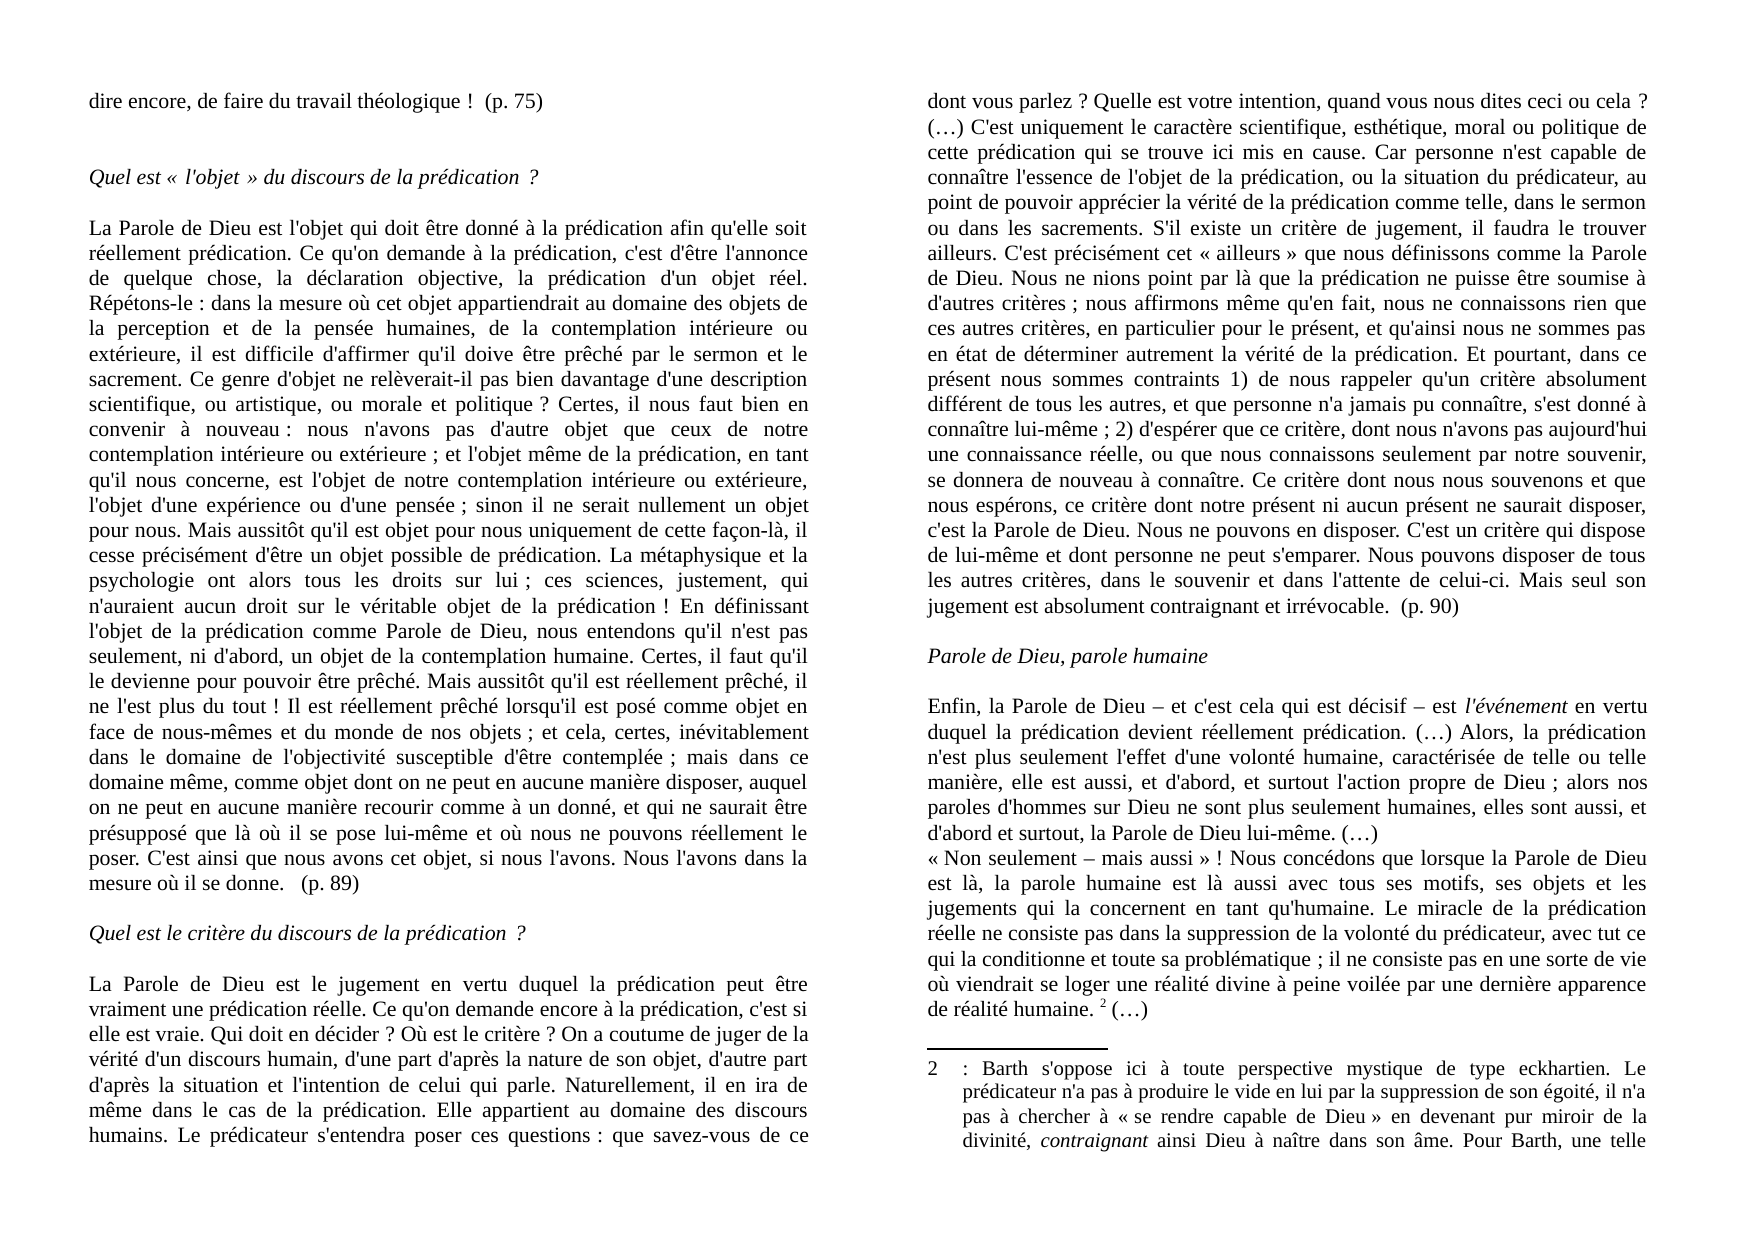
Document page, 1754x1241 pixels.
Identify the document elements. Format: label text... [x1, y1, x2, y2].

text dire encore, de faire du travail théologique ! (p. 75) [88, 88, 809, 114]
text Quel est « l'objet » du discours de la prédication ? [88, 164, 809, 189]
text La Parole de Dieu est l'objet qui doit être donné à la prédication afin qu'elle soit réellement prédication. Ce qu'on demande à la prédication, c'est d'être l'annonce de quelque chose, la déclaration objective, la prédication d'un objet réel. Répétons-le : dans la mesure où cet objet appartiendrait au domaine des objets de la perception et de la pensée humaines, de la contemplation intérieure ou extérieure, il est difficile d'affirmer qu'il doive être prêché par le sermon et le sacrement. Ce genre d'objet ne relèverait-il pas bien davantage d'une description scientifique, ou artistique, ou morale et politique ? Certes, il nous faut bien en convenir à nouveau : nous n'avons pas d'autre objet que ceux de notre contemplation intérieure ou extérieure ; et l'objet même de la prédication, en tant qu'il nous concerne, est l'objet de notre contemplation intérieure ou extérieure, l'objet d'une expérience ou d'une pensée ; sinon il ne serait nullement un objet pour nous. Mais aussitôt qu'il est objet pour nous uniquement de cette façon-là, il cesse précisément d'être un objet possible de prédication. La métaphysique et la psychologie ont alors tous les droits sur lui ; ces sciences, justement, qui n'auraient aucun droit sur le véritable objet de la prédication ! En définissant l'objet de la prédication comme Parole de Dieu, nous entendons qu'il n'est pas seulement, ni d'abord, un objet de la contemplation humaine. Certes, il faut qu'il le devienne pour pouvoir être prêché. Mais aussitôt qu'il est réellement prêché, il ne l'est plus du tout ! Il est réellement prêché lorsqu'il est posé comme objet en face de nous-mêmes et du monde de nos objets ; et cela, certes, inévitablement dans le domaine de l'objectivité susceptible d'être contemplée ; mais dans ce domaine même, comme objet dont on ne peut en aucune manière disposer, auquel on ne peut en aucune manière recourir comme à un donné, et qui ne saurait être présupposé que là où il se pose lui-même et où nous ne pouvons réellement le poser. C'est ainsi que nous avons cet objet, si nous l'avons. Nous l'avons dans la mesure où il se donne. (p. 89) [88, 214, 809, 895]
text Quel est le critère du discours de la prédication ? [88, 920, 809, 946]
text Parole de Dieu, parole humaine [927, 643, 1648, 668]
text Enfin, la Parole de Dieu – et c'est cela qui est décisif – est l'événement en vertu duquel la prédication devient réellement prédication. (…) Alors, la prédication n'est plus seulement l'effet d'une volonté humaine, caractérisée de telle ou telle manière, elle est aussi, et d'abord, et surtout l'action propre de Dieu ; alors nos paroles d'hommes sur Dieu ne sont plus seulement humaines, elles sont aussi, et d'abord et surtout, la Parole de Dieu lui-même. (…) [927, 693, 1648, 845]
text : Barth s'oppose ici à toute perspective mystique de type eckhartien. Le prédicateur n'a pas à produire le vide en lui par la suppression de son égoité, il n'a pas à chercher à « se rendre capable de Dieu » en devenant pur miroir de la divinité, contraignant ainsi Dieu à naître dans son âme. Pour Barth, une telle [927, 1055, 1648, 1152]
text « Non seulement – mais aussi » ! Nous concédons que lorsque la Parole de Dieu est là, la parole humaine est là aussi avec tous ses motifs, ses objets et les jugements qui la concernent en tant qu'humaine. Le miracle de la prédication réelle ne consiste pas dans la suppression de la volonté du prédicateur, avec tut ce qui la conditionne et toute sa problématique ; il ne consiste pas en une sorte de vie où viendrait se loger une réalité divine à peine voilée par une dernière apparence de réalité humaine. (…) [927, 845, 1648, 1021]
text La Parole de Dieu est le jugement en vertu duquel la prédication peut être vraiment une prédication réelle. Ce qu'on demande encore à la prédication, c'est si elle est vraie. Qui doit en décider ? Où est le critère ? On a coutume de juger de la vérité d'un discours humain, d'une part d'après la nature de son objet, d'autre part d'après la situation et l'intention de celui qui parle. Naturellement, il en ira de même dans le cas de la prédication. Elle appartient au domaine des discours humains. Le prédicateur s'entendra poser ces questions : que savez-vous de ce [88, 971, 809, 1147]
text dont vous parlez ? Quelle est votre intention, quand vous nous dites ceci ou cela ? (…) C'est uniquement le caractère scientifique, esthétique, moral ou politique de cette prédication qui se trouve ici mis en cause. Car personne n'est capable de connaître l'essence de l'objet de la prédication, ou la situation du prédicateur, au point de pouvoir apprécier la vérité de la prédication comme telle, dans le sermon ou dans les sacrements. S'il existe un critère de jugement, il faudra le trouver ailleurs. C'est précisément cet « ailleurs » que nous définissons comme la Parole de Dieu. Nous ne nions point par là que la prédication ne puisse être soumise à d'autres critères ; nous affirmons même qu'en fait, nous ne connaissons rien que ces autres critères, en particulier pour le présent, et qu'ainsi nous ne sommes pas en état de déterminer autrement la vérité de la prédication. Et pourtant, dans ce présent nous sommes contraints 1) de nous rappeler qu'un critère absolument différent de tous les autres, et que personne n'a jamais pu connaître, s'est donné à connaître lui-même ; 2) d'espérer que ce critère, dont nous n'avons pas aujourd'hui une connaissance réelle, ou que nous connaissons seulement par notre souvenir, se donnera de nouveau à connaître. Ce critère dont nous nous souvenons et que nous espérons, ce critère dont notre présent ni aucun présent ne saurait disposer, c'est la Parole de Dieu. Nous ne pouvons en disposer. C'est un critère qui dispose de lui-même et dont personne ne peut s'emparer. Nous pouvons disposer de tous les autres critères, dans le souvenir et dans l'attente de celui-ci. Mais seul son jugement est absolument contraignant et irrévocable. (p. 90) [927, 88, 1648, 618]
